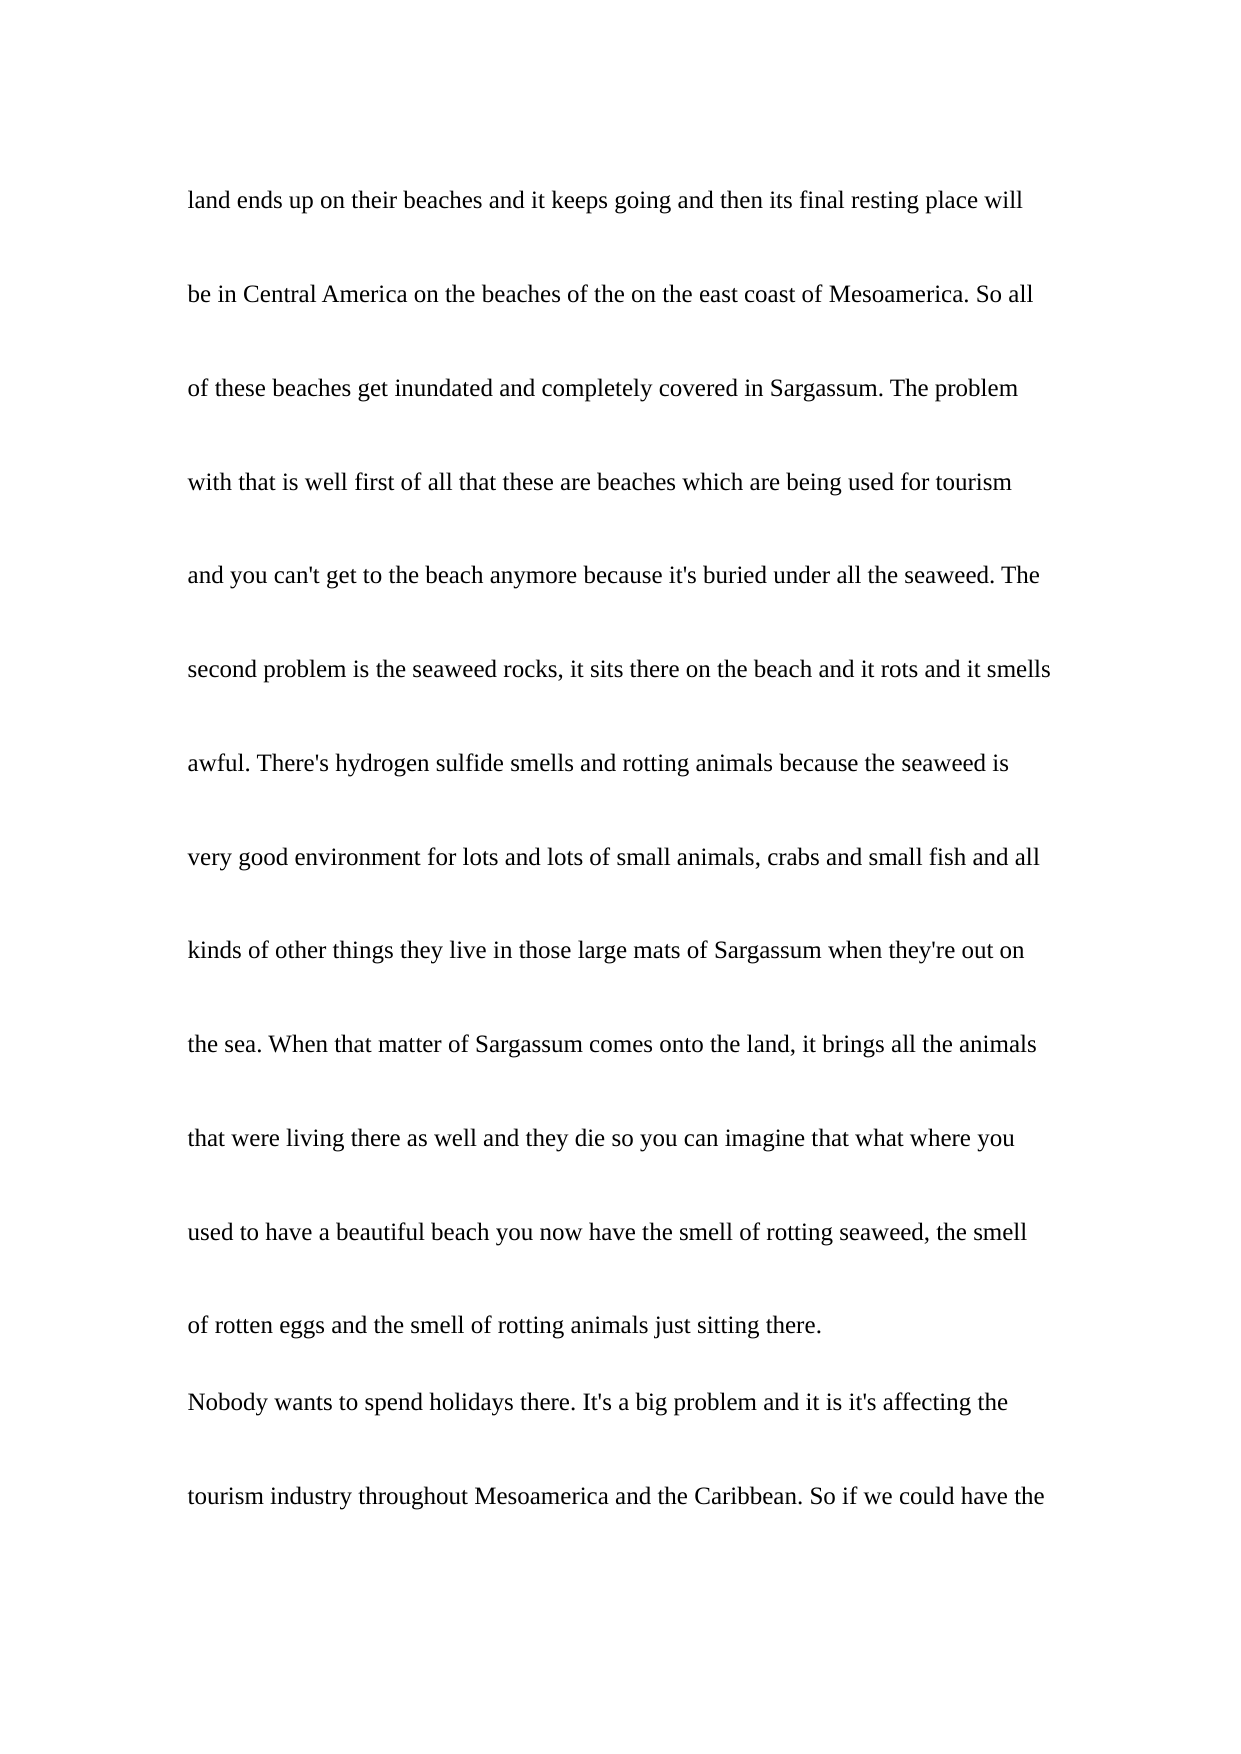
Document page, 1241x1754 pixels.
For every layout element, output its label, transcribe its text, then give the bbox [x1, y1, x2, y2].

text land ends up on their beaches and it keeps going and then its final resting place will be in Central America on the beaches of the on the east coast of Mesoamerica. So all of these beaches get inundated and completely covered in Sargassum. The problem with that is well first of all that these are beaches which are being used for tourism and you can't get to the beach anymore because it's buried under all the seaweed. The second problem is the seaweed rocks, it sits there on the beach and it rots and it smells awful. There's hydrogen sulfide smells and rotting animals because the seaweed is very good environment for lots and lots of small animals, crabs and small fish and all kinds of other things they live in those large mats of Sargassum when they're out on the sea. When that matter of Sargassum comes onto the land, it brings all the animals that were living there as well and they die so you can imagine that what where you used to have a beautiful beach you now have the smell of rotting seaweed, the smell of rotten eggs and the smell of rotting animals just sitting there. [187, 158, 1053, 1346]
text Nobody wants to spend holidays there. It's a big problem and it is it's affecting the tourism industry throughout Mesoamerica and the Caribbean. So if we could have the [187, 1360, 1053, 1516]
